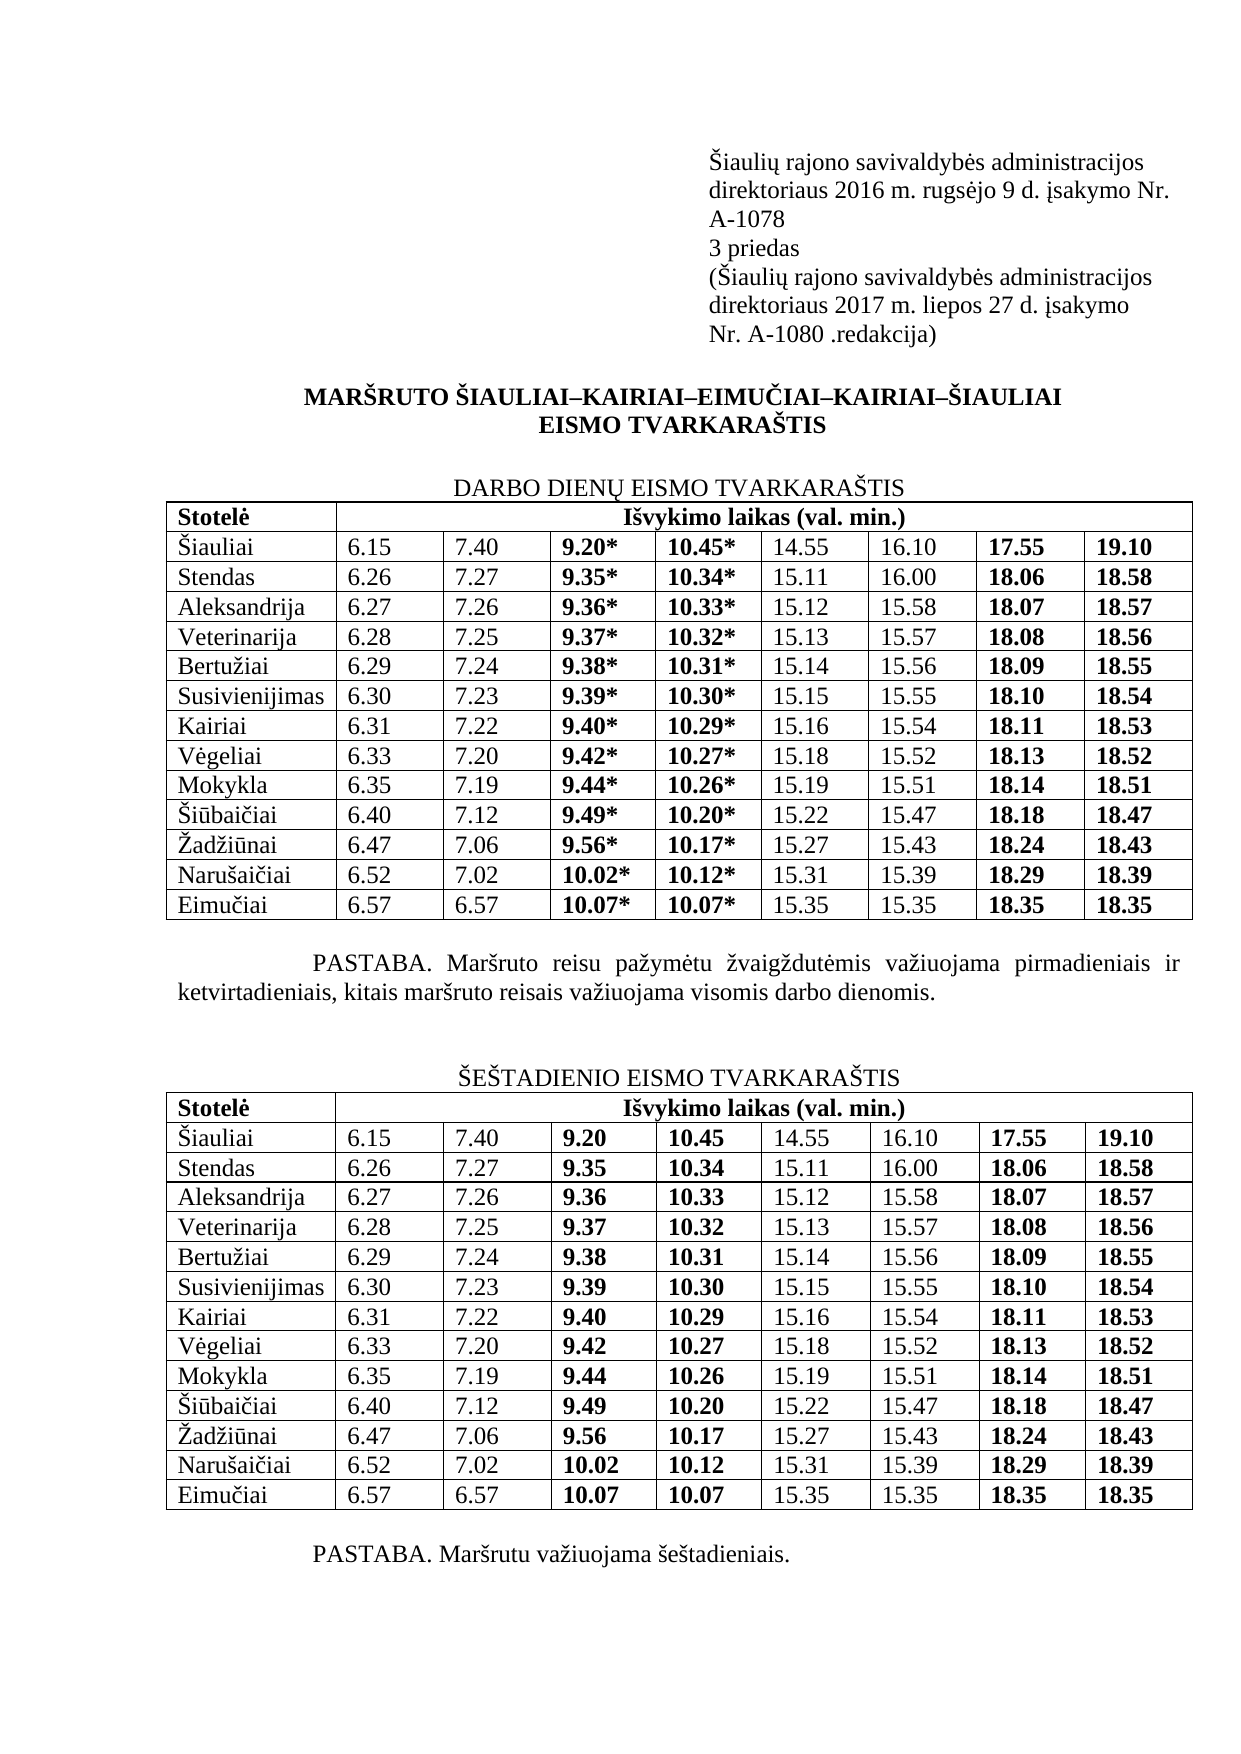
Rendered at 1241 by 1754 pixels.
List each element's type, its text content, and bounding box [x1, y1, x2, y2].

table_cell 15.12 [762, 1183, 870, 1211]
table_cell 10.30* [656, 681, 761, 710]
table_cell 7.40 [444, 1123, 551, 1152]
table_cell 9.36 [552, 1183, 656, 1211]
table_cell 15.31 [762, 1451, 870, 1479]
table_header Stotelė [167, 503, 336, 531]
table_cell 18.35 [1086, 1480, 1192, 1509]
table_cell 10.02 [552, 1451, 656, 1479]
table_cell 18.08 [977, 622, 1084, 650]
table_cell 15.57 [869, 622, 976, 650]
table_cell 6.40 [337, 800, 443, 829]
table_cell 15.13 [762, 622, 868, 650]
table_cell 9.37* [551, 622, 655, 650]
table_cell 9.44 [552, 1361, 656, 1390]
table_cell 6.15 [336, 1123, 443, 1152]
table_cell Šiūbaičiai [167, 800, 336, 829]
table_cell 9.35 [552, 1153, 656, 1181]
table_cell 15.22 [762, 1391, 870, 1420]
table_cell 18.35 [977, 890, 1084, 918]
table_cell 6.33 [336, 1331, 443, 1360]
table_cell 10.32* [656, 622, 761, 650]
table_cell 18.13 [980, 1331, 1085, 1360]
table_cell Kairiai [167, 1302, 335, 1330]
table_cell 15.56 [869, 651, 976, 680]
table_cell 6.29 [336, 1242, 443, 1271]
table_cell 7.02 [444, 1451, 551, 1479]
table_cell 15.55 [869, 681, 976, 710]
table_cell 14.55 [762, 1123, 870, 1152]
table_cell 7.27 [444, 562, 550, 591]
table_cell 18.57 [1086, 1183, 1192, 1211]
table_cell Eimučiai [167, 890, 336, 918]
table_cell 10.17* [656, 830, 761, 859]
table_cell 10.31* [656, 651, 761, 680]
table_cell 6.57 [336, 1480, 443, 1509]
table_cell 6.57 [444, 1480, 551, 1509]
table_cell 9.56* [551, 830, 655, 859]
table_cell Mokykla [167, 1361, 335, 1390]
table_cell 14.55 [762, 532, 868, 561]
table_cell 10.27* [656, 741, 761, 769]
table_cell Veterinarija [167, 622, 336, 650]
table_cell 15.18 [762, 1331, 870, 1360]
table_cell 7.06 [444, 1421, 551, 1449]
table_cell 15.52 [869, 741, 976, 769]
table_cell 9.40* [551, 711, 655, 740]
table_cell 7.27 [444, 1153, 551, 1181]
table_cell 10.20 [657, 1391, 761, 1420]
text DARBO DIENŲ EISMO TVARKARAŠTIS [177, 473, 1181, 501]
table_cell 18.35 [980, 1480, 1085, 1509]
table_cell 10.34 [657, 1153, 761, 1181]
table_cell 15.51 [869, 771, 976, 799]
table_cell 15.16 [762, 1302, 870, 1330]
table_cell 10.07 [552, 1480, 656, 1509]
table_cell Žadžiūnai [167, 830, 336, 859]
table_cell 10.31 [657, 1242, 761, 1271]
table_cell 18.29 [980, 1451, 1085, 1479]
text MARŠRUTO ŠIAULIAI–KAIRIAI–EIMUČIAI–KAIRIAI–ŠIAULIAI [177, 382, 1181, 410]
table_cell 15.58 [871, 1183, 979, 1211]
table_cell Šiauliai [167, 1123, 335, 1152]
table_cell 10.07* [656, 890, 761, 918]
table_cell 7.24 [444, 1242, 551, 1271]
table_cell 18.18 [980, 1391, 1085, 1420]
table_header Išvykimo laikas (val. min.) [336, 1093, 1192, 1122]
table_cell 10.45* [656, 532, 761, 561]
table_cell 15.47 [871, 1391, 979, 1420]
table_cell 9.42 [552, 1331, 656, 1360]
table_cell 9.44* [551, 771, 655, 799]
table_cell Narušaičiai [167, 860, 336, 889]
table_cell 18.24 [980, 1421, 1085, 1449]
table_cell 18.11 [980, 1302, 1085, 1330]
table_cell 15.16 [762, 711, 868, 740]
table_cell 7.23 [444, 681, 550, 710]
table_cell 10.20* [656, 800, 761, 829]
table_cell 7.20 [444, 741, 550, 769]
table_cell 7.22 [444, 1302, 551, 1330]
table_cell 6.57 [337, 890, 443, 918]
table_cell 18.57 [1085, 592, 1192, 621]
table_cell Susivienijimas [167, 1272, 335, 1301]
table_cell 15.11 [762, 1153, 870, 1181]
table_cell Eimučiai [167, 1480, 335, 1509]
table_cell 18.58 [1085, 562, 1192, 591]
table_cell 10.17 [657, 1421, 761, 1449]
table_cell 9.20* [551, 532, 655, 561]
table_cell 6.27 [337, 592, 443, 621]
table_cell 6.26 [336, 1153, 443, 1181]
table_cell 15.57 [871, 1212, 979, 1241]
table_cell 18.39 [1086, 1451, 1192, 1479]
table_cell 9.36* [551, 592, 655, 621]
table_cell 7.40 [444, 532, 550, 561]
table_cell 7.12 [444, 1391, 551, 1420]
table_cell 10.29 [657, 1302, 761, 1330]
table_cell 18.24 [977, 830, 1084, 859]
table_cell 6.28 [337, 622, 443, 650]
table_cell 15.22 [762, 800, 868, 829]
table_cell 17.55 [980, 1123, 1085, 1152]
table_cell 18.06 [977, 562, 1084, 591]
table_cell 18.10 [977, 681, 1084, 710]
table_cell 15.13 [762, 1212, 870, 1241]
table_cell 7.06 [444, 830, 550, 859]
table_cell 10.33 [657, 1183, 761, 1211]
text ŠEŠTADIENIO EISMO TVARKARAŠTIS [177, 1063, 1181, 1092]
table_cell 15.39 [869, 860, 976, 889]
table_cell 15.12 [762, 592, 868, 621]
table_cell Bertužiai [167, 651, 336, 680]
table_cell Šiauliai [167, 532, 336, 561]
table_cell Stendas [167, 1153, 335, 1181]
table_cell 9.37 [552, 1212, 656, 1241]
table_cell 10.45 [657, 1123, 761, 1152]
table_cell 7.22 [444, 711, 550, 740]
table_cell 15.19 [762, 1361, 870, 1390]
table_cell 15.14 [762, 1242, 870, 1271]
table_header Išvykimo laikas (val. min.) [337, 503, 1192, 531]
table_header Stotelė [167, 1093, 335, 1122]
table_cell 9.38* [551, 651, 655, 680]
table_cell 15.15 [762, 681, 868, 710]
table_cell 6.52 [336, 1451, 443, 1479]
table_cell 10.33* [656, 592, 761, 621]
table_cell 19.10 [1085, 532, 1192, 561]
table_cell 18.51 [1086, 1361, 1192, 1390]
table_cell Aleksandrija [167, 1183, 335, 1211]
table_cell Veterinarija [167, 1212, 335, 1241]
table_cell 15.51 [871, 1361, 979, 1390]
table_cell 9.35* [551, 562, 655, 591]
table_cell 6.15 [337, 532, 443, 561]
text (Šiaulių rajono savivaldybės administracijos direktoriaus 2017 m. liepos 27 d. įsakymo [709, 262, 1181, 319]
table_cell 6.31 [337, 711, 443, 740]
table_cell 10.26 [657, 1361, 761, 1390]
table_cell 15.43 [869, 830, 976, 859]
text Šiaulių rajono savivaldybės administracijos direktoriaus 2016 m. rugsėjo 9 d. įsakymo Nr. A-1078 [709, 147, 1181, 233]
table_cell Bertužiai [167, 1242, 335, 1271]
table_cell 15.18 [762, 741, 868, 769]
table_cell 6.33 [337, 741, 443, 769]
text PASTABA. Maršrutu važiuojama šeštadieniais. [177, 1539, 1181, 1568]
table_cell 7.19 [444, 771, 550, 799]
table_cell 15.55 [871, 1272, 979, 1301]
table_cell 15.15 [762, 1272, 870, 1301]
table_cell 15.58 [869, 592, 976, 621]
table_cell 6.40 [336, 1391, 443, 1420]
table_cell 18.54 [1085, 681, 1192, 710]
table_cell 6.30 [337, 681, 443, 710]
table_cell 6.47 [336, 1421, 443, 1449]
table_cell Mokykla [167, 771, 336, 799]
table_cell 18.47 [1086, 1391, 1192, 1420]
table_cell 18.55 [1086, 1242, 1192, 1271]
table_cell 10.07* [551, 890, 655, 918]
table_cell Susivienijimas [167, 681, 336, 710]
table_cell 16.10 [871, 1123, 979, 1152]
table_cell 10.12* [656, 860, 761, 889]
table_cell 9.39 [552, 1272, 656, 1301]
table_cell 18.06 [980, 1153, 1085, 1181]
table_cell 15.35 [762, 890, 868, 918]
table_cell 7.12 [444, 800, 550, 829]
table_cell 18.43 [1085, 830, 1192, 859]
table_cell 18.35 [1085, 890, 1192, 918]
table_cell 15.39 [871, 1451, 979, 1479]
table_cell Narušaičiai [167, 1451, 335, 1479]
table_cell 15.19 [762, 771, 868, 799]
table_cell 7.26 [444, 592, 550, 621]
table_cell 10.29* [656, 711, 761, 740]
table_cell 18.51 [1085, 771, 1192, 799]
table_cell 9.49* [551, 800, 655, 829]
table_cell Kairiai [167, 711, 336, 740]
table_cell 16.10 [869, 532, 976, 561]
table_cell 9.39* [551, 681, 655, 710]
table_cell Aleksandrija [167, 592, 336, 621]
table_cell 15.11 [762, 562, 868, 591]
table_cell 17.55 [977, 532, 1084, 561]
text 3 priedas [709, 233, 1181, 262]
table_cell 18.09 [980, 1242, 1085, 1271]
table_cell 15.54 [869, 711, 976, 740]
table_cell 6.31 [336, 1302, 443, 1330]
text Nr. A-1080 .redakcija) [709, 319, 1181, 348]
table_cell 18.58 [1086, 1153, 1192, 1181]
table_cell 7.19 [444, 1361, 551, 1390]
table_cell 15.35 [871, 1480, 979, 1509]
table_cell 15.27 [762, 830, 868, 859]
table_cell 18.18 [977, 800, 1084, 829]
table_cell 15.14 [762, 651, 868, 680]
table_cell 15.35 [869, 890, 976, 918]
table_cell 9.49 [552, 1391, 656, 1420]
table_cell 18.08 [980, 1212, 1085, 1241]
text EISMO TVARKARAŠTIS [177, 410, 1181, 439]
table_cell Žadžiūnai [167, 1421, 335, 1449]
table_cell 6.29 [337, 651, 443, 680]
table_cell 15.27 [762, 1421, 870, 1449]
table_cell 6.30 [336, 1272, 443, 1301]
table_cell 15.43 [871, 1421, 979, 1449]
table_cell 9.40 [552, 1302, 656, 1330]
table_cell 7.20 [444, 1331, 551, 1360]
table_cell 7.23 [444, 1272, 551, 1301]
table_cell 15.35 [762, 1480, 870, 1509]
table_cell 18.11 [977, 711, 1084, 740]
table_cell 18.53 [1086, 1302, 1192, 1330]
table_cell 7.26 [444, 1183, 551, 1211]
table_cell 15.31 [762, 860, 868, 889]
table_cell 18.52 [1086, 1331, 1192, 1360]
table_cell 18.13 [977, 741, 1084, 769]
table_cell 15.52 [871, 1331, 979, 1360]
table_cell 10.32 [657, 1212, 761, 1241]
table_cell 7.02 [444, 860, 550, 889]
table_cell 10.12 [657, 1451, 761, 1479]
table_cell 9.56 [552, 1421, 656, 1449]
table_cell 18.52 [1085, 741, 1192, 769]
table_cell 9.20 [552, 1123, 656, 1152]
table_cell 18.53 [1085, 711, 1192, 740]
table_cell 18.10 [980, 1272, 1085, 1301]
table_cell 18.43 [1086, 1421, 1192, 1449]
table_cell 10.26* [656, 771, 761, 799]
table_cell 18.09 [977, 651, 1084, 680]
table_cell Vėgeliai [167, 741, 336, 769]
table_cell 18.54 [1086, 1272, 1192, 1301]
table_cell 6.35 [337, 771, 443, 799]
table_cell 10.02* [551, 860, 655, 889]
table_cell 18.14 [980, 1361, 1085, 1390]
table_cell Šiūbaičiai [167, 1391, 335, 1420]
table_cell 18.56 [1086, 1212, 1192, 1241]
table_cell Vėgeliai [167, 1331, 335, 1360]
table_cell 15.56 [871, 1242, 979, 1271]
table_cell 6.28 [336, 1212, 443, 1241]
table_cell 6.52 [337, 860, 443, 889]
table_cell 15.47 [869, 800, 976, 829]
table_cell 18.07 [980, 1183, 1085, 1211]
table_cell 10.30 [657, 1272, 761, 1301]
table_cell 10.07 [657, 1480, 761, 1509]
table_cell 6.27 [336, 1183, 443, 1211]
text PASTABA. Maršruto reisu pažymėtu žvaigždutėmis važiuojama pirmadieniais ir ketvirtadieniais, kitais maršruto reisais važiuojama visomis darbo dienomis. [177, 948, 1181, 1006]
table_cell 18.56 [1085, 622, 1192, 650]
table_cell 7.25 [444, 1212, 551, 1241]
table_cell 18.47 [1085, 800, 1192, 829]
table_cell 15.54 [871, 1302, 979, 1330]
table_cell 18.07 [977, 592, 1084, 621]
table_cell 9.42* [551, 741, 655, 769]
table_cell 19.10 [1086, 1123, 1192, 1152]
table_cell 6.57 [444, 890, 550, 918]
table_cell 6.47 [337, 830, 443, 859]
table_cell 6.26 [337, 562, 443, 591]
table_cell 18.39 [1085, 860, 1192, 889]
table_cell 16.00 [871, 1153, 979, 1181]
table_cell 7.24 [444, 651, 550, 680]
table_cell 10.27 [657, 1331, 761, 1360]
table_cell 9.38 [552, 1242, 656, 1271]
table_cell 10.34* [656, 562, 761, 591]
table_cell 6.35 [336, 1361, 443, 1390]
table_cell 18.29 [977, 860, 1084, 889]
table_cell 18.14 [977, 771, 1084, 799]
table_cell 7.25 [444, 622, 550, 650]
table_cell 18.55 [1085, 651, 1192, 680]
table_cell 16.00 [869, 562, 976, 591]
table_cell Stendas [167, 562, 336, 591]
